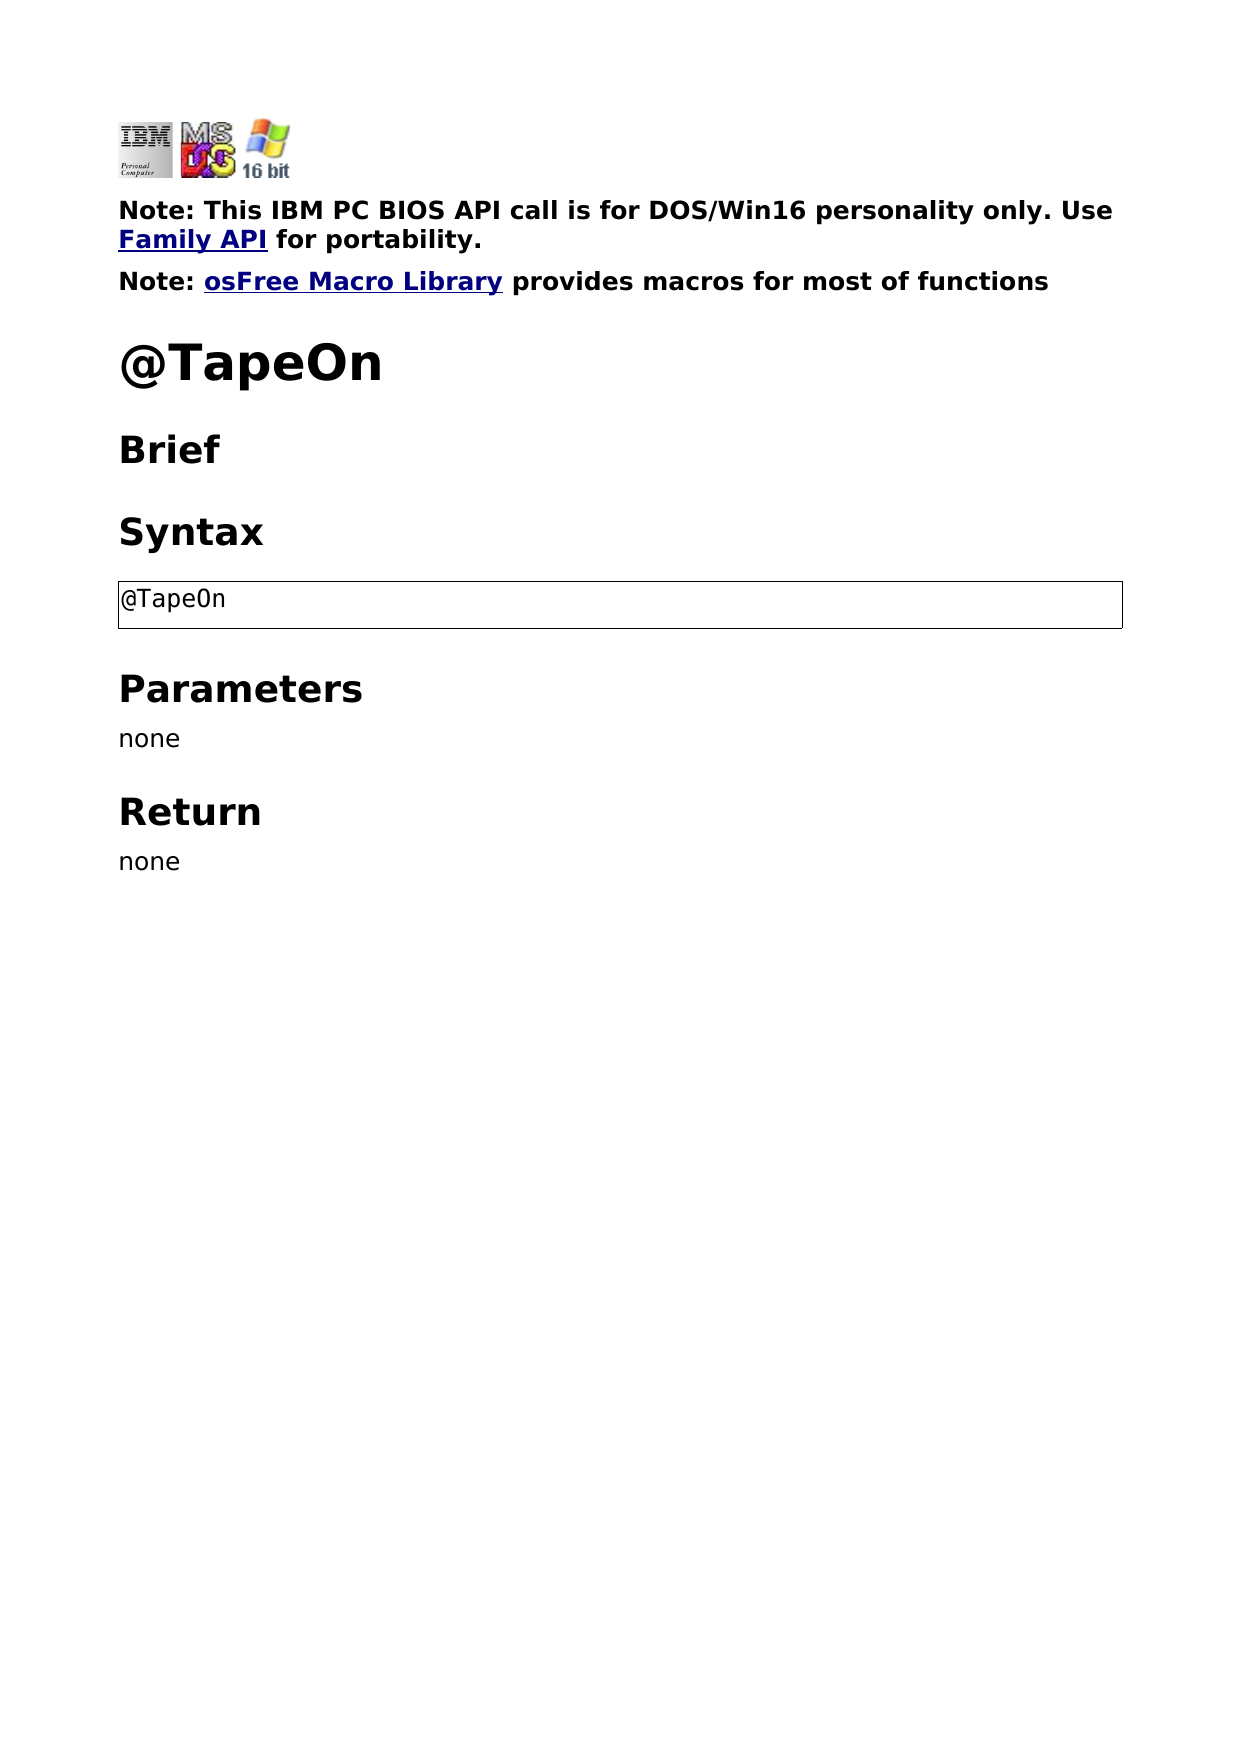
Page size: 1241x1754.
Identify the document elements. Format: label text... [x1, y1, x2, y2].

subtitle Parameters [118, 668, 1122, 712]
picture [243, 118, 291, 178]
subtitle Brief [118, 429, 1122, 473]
text Note: This IBM PC BIOS API call is for DOS/Win16 personality only. Use Family API for portability. [118, 196, 1122, 254]
text none [118, 724, 1122, 753]
subtitle Syntax [118, 510, 1122, 554]
picture [118, 122, 173, 178]
table_header @TapeOn [119, 582, 1122, 628]
text none [118, 847, 1122, 876]
picture [180, 122, 236, 178]
text Note: osFree Macro Library provides macros for most of functions [118, 267, 1122, 296]
subtitle @TapeOn [118, 333, 1122, 392]
subtitle Return [118, 791, 1122, 834]
